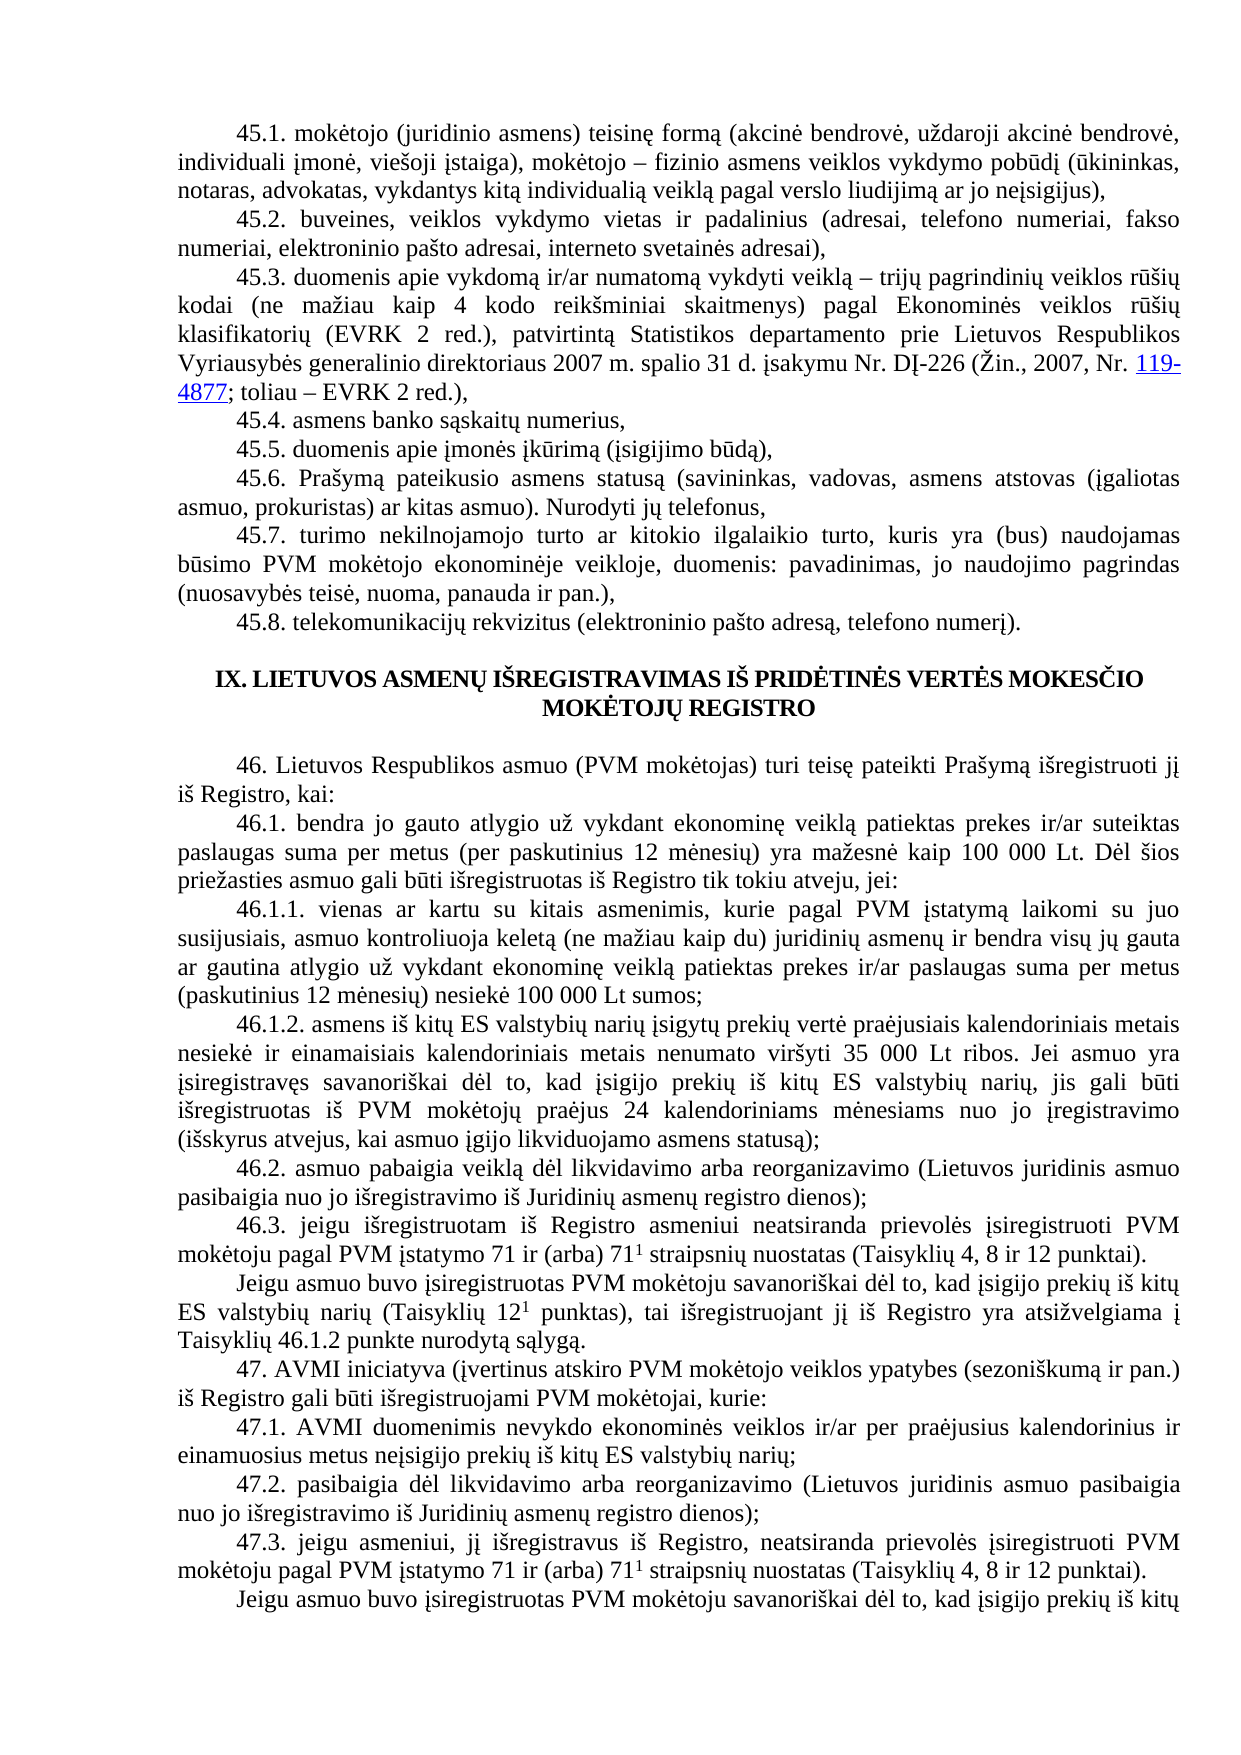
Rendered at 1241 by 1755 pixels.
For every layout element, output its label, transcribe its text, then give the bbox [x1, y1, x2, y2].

text 45.6. Prašymą pateikusio asmens statusą (savininkas, vadovas, asmens atstovas (įgaliotas asmuo, prokuristas) ar kitas asmuo). Nurodyti jų telefonus, [177, 463, 1181, 521]
text 46.1.2. asmens iš kitų ES valstybių narių įsigytų prekių vertė praėjusiais kalendoriniais metais nesiekė ir einamaisiais kalendoriniais metais nenumato viršyti 35 000 Lt ribos. Jei asmuo yra įsiregistravęs savanoriškai dėl to, kad įsigijo prekių iš kitų ES valstybių narių, jis gali būti išregistruotas iš PVM mokėtojų praėjus 24 kalendoriniams mėnesiams nuo jo įregistravimo (išskyrus atvejus, kai asmuo įgijo likviduojamo asmens statusą); [177, 1009, 1181, 1153]
text 46.3. jeigu išregistruotam iš Registro asmeniui neatsiranda prievolės įsiregistruoti PVM mokėtoju pagal PVM įstatymo 71 ir (arba) 711 straipsnių nuostatas (Taisyklių 4, 8 ir 12 punktai). [177, 1211, 1181, 1268]
text Jeigu asmuo buvo įsiregistruotas PVM mokėtoju savanoriškai dėl to, kad įsigijo prekių iš kitų [177, 1584, 1181, 1613]
text 45.1. mokėtojo (juridinio asmens) teisinę formą (akcinė bendrovė, uždaroji akcinė bendrovė, individuali įmonė, viešoji įstaiga), mokėtojo – fizinio asmens veiklos vykdymo pobūdį (ūkininkas, notaras, advokatas, vykdantys kitą individualią veiklą pagal verslo liudijimą ar jo neįsigijus), [177, 118, 1181, 204]
text 47.2. pasibaigia dėl likvidavimo arba reorganizavimo (Lietuvos juridinis asmuo pasibaigia nuo jo išregistravimo iš Juridinių asmenų registro dienos); [177, 1469, 1181, 1527]
text 45.7. turimo nekilnojamojo turto ar kitokio ilgalaikio turto, kuris yra (bus) naudojamas būsimo PVM mokėtojo ekonominėje veikloje, duomenis: pavadinimas, jo naudojimo pagrindas (nuosavybės teisė, nuoma, panauda ir pan.), [177, 521, 1181, 607]
text 45.8. telekomunikacijų rekvizitus (elektroninio pašto adresą, telefono numerį). [177, 607, 1181, 636]
text 47. AVMI iniciatyva (įvertinus atskiro PVM mokėtojo veiklos ypatybes (sezoniškumą ir pan.) iš Registro gali būti išregistruojami PVM mokėtojai, kurie: [177, 1354, 1181, 1412]
text Jeigu asmuo buvo įsiregistruotas PVM mokėtoju savanoriškai dėl to, kad įsigijo prekių iš kitų ES valstybių narių (Taisyklių 121 punktas), tai išregistruojant jį iš Registro yra atsižvelgiama į Taisyklių 46.1.2 punkte nurodytą sąlygą. [177, 1268, 1181, 1354]
text 45.5. duomenis apie įmonės įkūrimą (įsigijimo būdą), [177, 434, 1181, 463]
text 47.1. AVMI duomenimis nevykdo ekonominės veiklos ir/ar per praėjusius kalendorinius ir einamuosius metus neįsigijo prekių iš kitų ES valstybių narių; [177, 1412, 1181, 1469]
text 45.4. asmens banko sąskaitų numerius, [177, 406, 1181, 434]
text 45.2. buveines, veiklos vykdymo vietas ir padalinius (adresai, telefono numeriai, fakso numeriai, elektroninio pašto adresai, interneto svetainės adresai), [177, 204, 1181, 262]
text 46.2. asmuo pabaigia veiklą dėl likvidavimo arba reorganizavimo (Lietuvos juridinis asmuo pasibaigia nuo jo išregistravimo iš Juridinių asmenų registro dienos); [177, 1153, 1181, 1211]
text 45.3. duomenis apie vykdomą ir/ar numatomą vykdyti veiklą – trijų pagrindinių veiklos rūšių kodai (ne mažiau kaip 4 kodo reikšminiai skaitmenys) pagal Ekonominės veiklos rūšių klasifikatorių (EVRK 2 red.), patvirtintą Statistikos departamento prie Lietuvos Respublikos Vyriausybės generalinio direktoriaus 2007 m. spalio 31 d. įsakymu Nr. DĮ-226 (Žin., 2007, Nr. 119-4877; toliau – EVRK 2 red.), [177, 262, 1181, 406]
text 46. Lietuvos Respublikos asmuo (PVM mokėtojas) turi teisę pateikti Prašymą išregistruoti jį iš Registro, kai: [177, 751, 1181, 808]
text 46.1.1. vienas ar kartu su kitais asmenimis, kurie pagal PVM įstatymą laikomi su juo susijusiais, asmuo kontroliuoja keletą (ne mažiau kaip du) juridinių asmenų ir bendra visų jų gauta ar gautina atlygio už vykdant ekonominę veiklą patiektas prekes ir/ar paslaugas suma per metus (paskutinius 12 mėnesių) nesiekė 100 000 Lt sumos; [177, 894, 1181, 1009]
text IX. LIETUVOS ASMENŲ IŠREGISTRAVIMAS IŠ PRIDĖTINĖS VERTĖS MOKESČIO MOKĖTOJŲ REGISTRO [177, 664, 1181, 722]
text 46.1. bendra jo gauto atlygio už vykdant ekonominę veiklą patiektas prekes ir/ar suteiktas paslaugas suma per metus (per paskutinius 12 mėnesių) yra mažesnė kaip 100 000 Lt. Dėl šios priežasties asmuo gali būti išregistruotas iš Registro tik tokiu atveju, jei: [177, 808, 1181, 894]
text 47.3. jeigu asmeniui, jį išregistravus iš Registro, neatsiranda prievolės įsiregistruoti PVM mokėtoju pagal PVM įstatymo 71 ir (arba) 711 straipsnių nuostatas (Taisyklių 4, 8 ir 12 punktai). [177, 1527, 1181, 1584]
